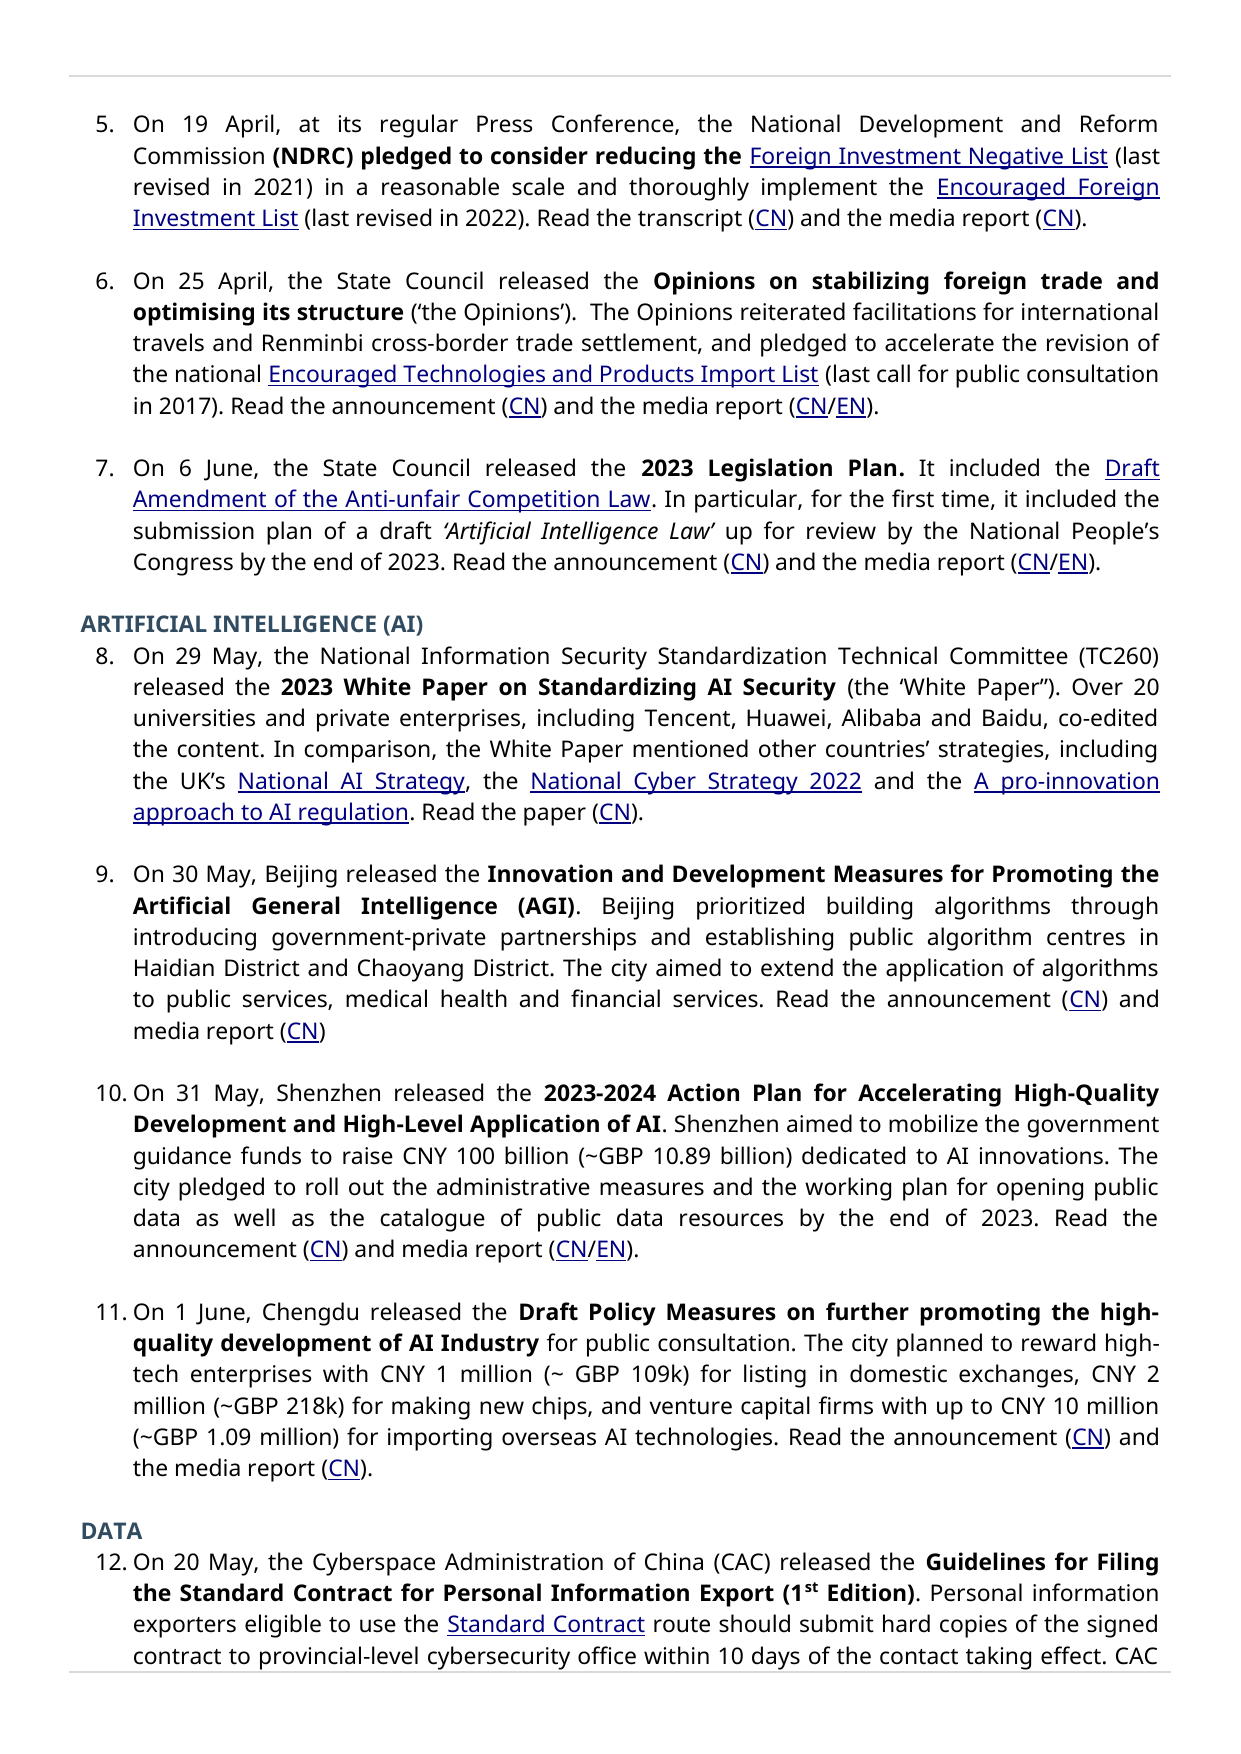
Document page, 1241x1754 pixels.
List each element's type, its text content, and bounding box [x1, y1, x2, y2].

table_cell TOP MESSAGE On 4 April, at the Canton Fair, Vice Minister of Commerce WANG Shouwen said that China had been working on polices to create a unified free trade zone among the Mainland, Hong Kong and Macao. Read the media report (CN). On 25 June, Ministry of Commerce (MOFCOM) released a List of Work Priorities for its 20 FTZs (2023-2025). Each was assigned seven to ten tasks, varied by development goals. Examples include that Shanghai aims to lead a world-class business environment adopting more international standards, Zhejiang focuses on digital economy, and Guangdong on cross-border services. Read the announcement (CN) and the media report (CN/EN). Following on the above announcement, on 29 June the State Council released the Measures on Benchmarking International Standards to Advance Institutional Opening in Qualified FTZs and the Hainan FTP (‘the Measures’). This includes more streamlined measures in alignment with international standards on customs procedure, cross-border capital flow, personnel travel, procurement and arbitration procedures. The Measures will first be implemented in Shanghai, Guangdong, Tianjin, Fujian, Beijing and Hainan, with a possibility to be extended to all other FTZs within one year. Read the announcement (CN) and the media report (CN). BUSINESS ENVIRONMENT IN GENERAL On 6 April, Shanghai released 20 Measures to attract and utilise more foreign investment. The city aimed to pioneer in opening up measures for telecommunications sectors, and provide foreign-invested enterprises with equal access to industrial incentives and equal participation in government procurement. Read the announcement (CN) and the media report (CN/EN). On 19 April, at its regular Press Conference, the National Development and Reform Commission (NDRC) pledged to consider reducing the Foreign Investment Negative List (last revised in 2021) in a reasonable scale and thoroughly implement the Encouraged Foreign Investment List (last revised in 2022). Read the transcript (CN) and the media report (CN). On 25 April, the State Council released the Opinions on stabilizing foreign trade and optimising its structure (‘the Opinions’). The Opinions reiterated facilitations for international travels and Renminbi cross-border trade settlement, and pledged to accelerate the revision of the national Encouraged Technologies and Products Import List (last call for public consultation in 2017). Read the announcement (CN) and the media report (CN/EN). On 6 June, the State Council released the 2023 Legislation Plan. It included the Draft Amendment of the Anti-unfair Competition Law. In particular, for the first time, it included the submission plan of a draft ‘Artificial Intelligence Law’ up for review by the National People’s Congress by the end of 2023. Read the announcement (CN) and the media report (CN/EN). ARTIFICIAL INTELLIGENCE (AI) On 29 May, the National Information Security Standardization Technical Committee (TC260) released the 2023 White Paper on Standardizing AI Security (the ‘White Paper”). Over 20 universities and private enterprises, including Tencent, Huawei, Alibaba and Baidu, co-edited the content. In comparison, the White Paper mentioned other countries’ strategies, including the UK’s National AI Strategy, the National Cyber Strategy 2022 and the A pro-innovation approach to AI regulation. Read the paper (CN). On 30 May, Beijing released the Innovation and Development Measures for Promoting the Artificial General Intelligence (AGI). Beijing prioritized building algorithms through introducing government-private partnerships and establishing public algorithm centres in Haidian District and Chaoyang District. The city aimed to extend the application of algorithms to public services, medical health and financial services. Read the announcement (CN) and media report (CN) On 31 May, Shenzhen released the 2023-2024 Action Plan for Accelerating High-Quality Development and High-Level Application of AI. Shenzhen aimed to mobilize the government guidance funds to raise CNY 100 billion (~GBP 10.89 billion) dedicated to AI innovations. The city pledged to roll out the administrative measures and the working plan for opening public data as well as the catalogue of public data resources by the end of 2023. Read the announcement (CN) and media report (CN/EN). On 1 June, Chengdu released the Draft Policy Measures on further promoting the high-quality development of AI Industry for public consultation. The city planned to reward high-tech enterprises with CNY 1 million (~ GBP 109k) for listing in domestic exchanges, CNY 2 million (~GBP 218k) for making new chips, and venture capital firms with up to CNY 10 million (~GBP 1.09 million) for importing overseas AI technologies. Read the announcement (CN) and the media report (CN). DATA On 20 May, the Cyberspace Administration of China (CAC) released the Guidelines for Filing the Standard Contract for Personal Information Export (1st Edition). Personal information exporters eligible to use the Standard Contract route should submit hard copies of the signed contract to provincial-level cybersecurity office within 10 days of the contact taking effect. CAC will respond to the submission within 15 days. Read the announcement (CN/EN-unofficial translation) and the policy analysis (CN/EN). INTELLECTUAL PROPERTY (IP) On 31 March, the China Trade Mark Office (CTMO) issued the Guidance for Requesting Accelerated Examination for Post-grant Services, such as requests for renewal, assignment, and licensing recordation. The guidance specifies nine circumstances in which applicants are eligible for accelerated examination. For instance, there are hasty needs to get companies publicly listed, pledge for financing, record at the customs, and investigate an infringement claim. Read the guidance (CN) and the policy summary (EN). On 11 April, the China National Intellectual Property Administration (CNIPA) issued the Administrative Measures for the Patent Agency Credit Evaluation. From 1 May, credit ratings of patent agencies and patent attorneys are divided into Grades "A", "B", "C", and "D" in descending order, taking into account negative information such as irregular operation or practice, abnormal operation of the agency, administrative or criminal punishment, and penalties given by industry. Read the measures (CN) and the policy summary (EN). On 13 June, CNIPA issued the Interpretation of Rules for Suspending Trade Mark Review and Adjudication Cases. The interpretation specifies seven situations where the review shall be suspended and three situations in which it may be suspended until the status of the cited prior marks is determined in other related cases. The suspension will save applicants from re-filing backup applications over and over again and thereby save resources for applicants, CNIPA and courts. Read the interpretation (CN) and the policy summary (EN). ENERGY On 2 April, China’s National Energy Administration (NEA) released the Opinions on Accelerating the Development of Energy Digitalization and Intelligence (‘the Opinions’). With a focus on electricity, coal, oil and gas industries, the Opinions aimed to 1) accelerate the low-carbon and green transformation and upgrade, 2) leverage the function of existing pilots, and 3) achieve breakthroughs in intelligent sensors, intelligent control system and industrial cybersecurity. Read the announcement (CN) and the media report (CN). BUSINESS COMMUNITIES On 23 May, the British Chamber of Commerce in China released its Position Paper 2023. 77% of the respondents showed returning optimism about the China opportunity this year, with reasons such as China’s market potential, easier domestic and international travel, and China’s economic outlook. However, the paper also unveiled cross-cutting challenges for UK businesses in China, the top three of which included the hiring challenges and talent development, the difficulties navigating cyber and data security regulations, and the lack of involvement in the formulation of laws and uneven approaches to enforcement. Read the paper (CN/EN). [69, 77, 1171, 1671]
